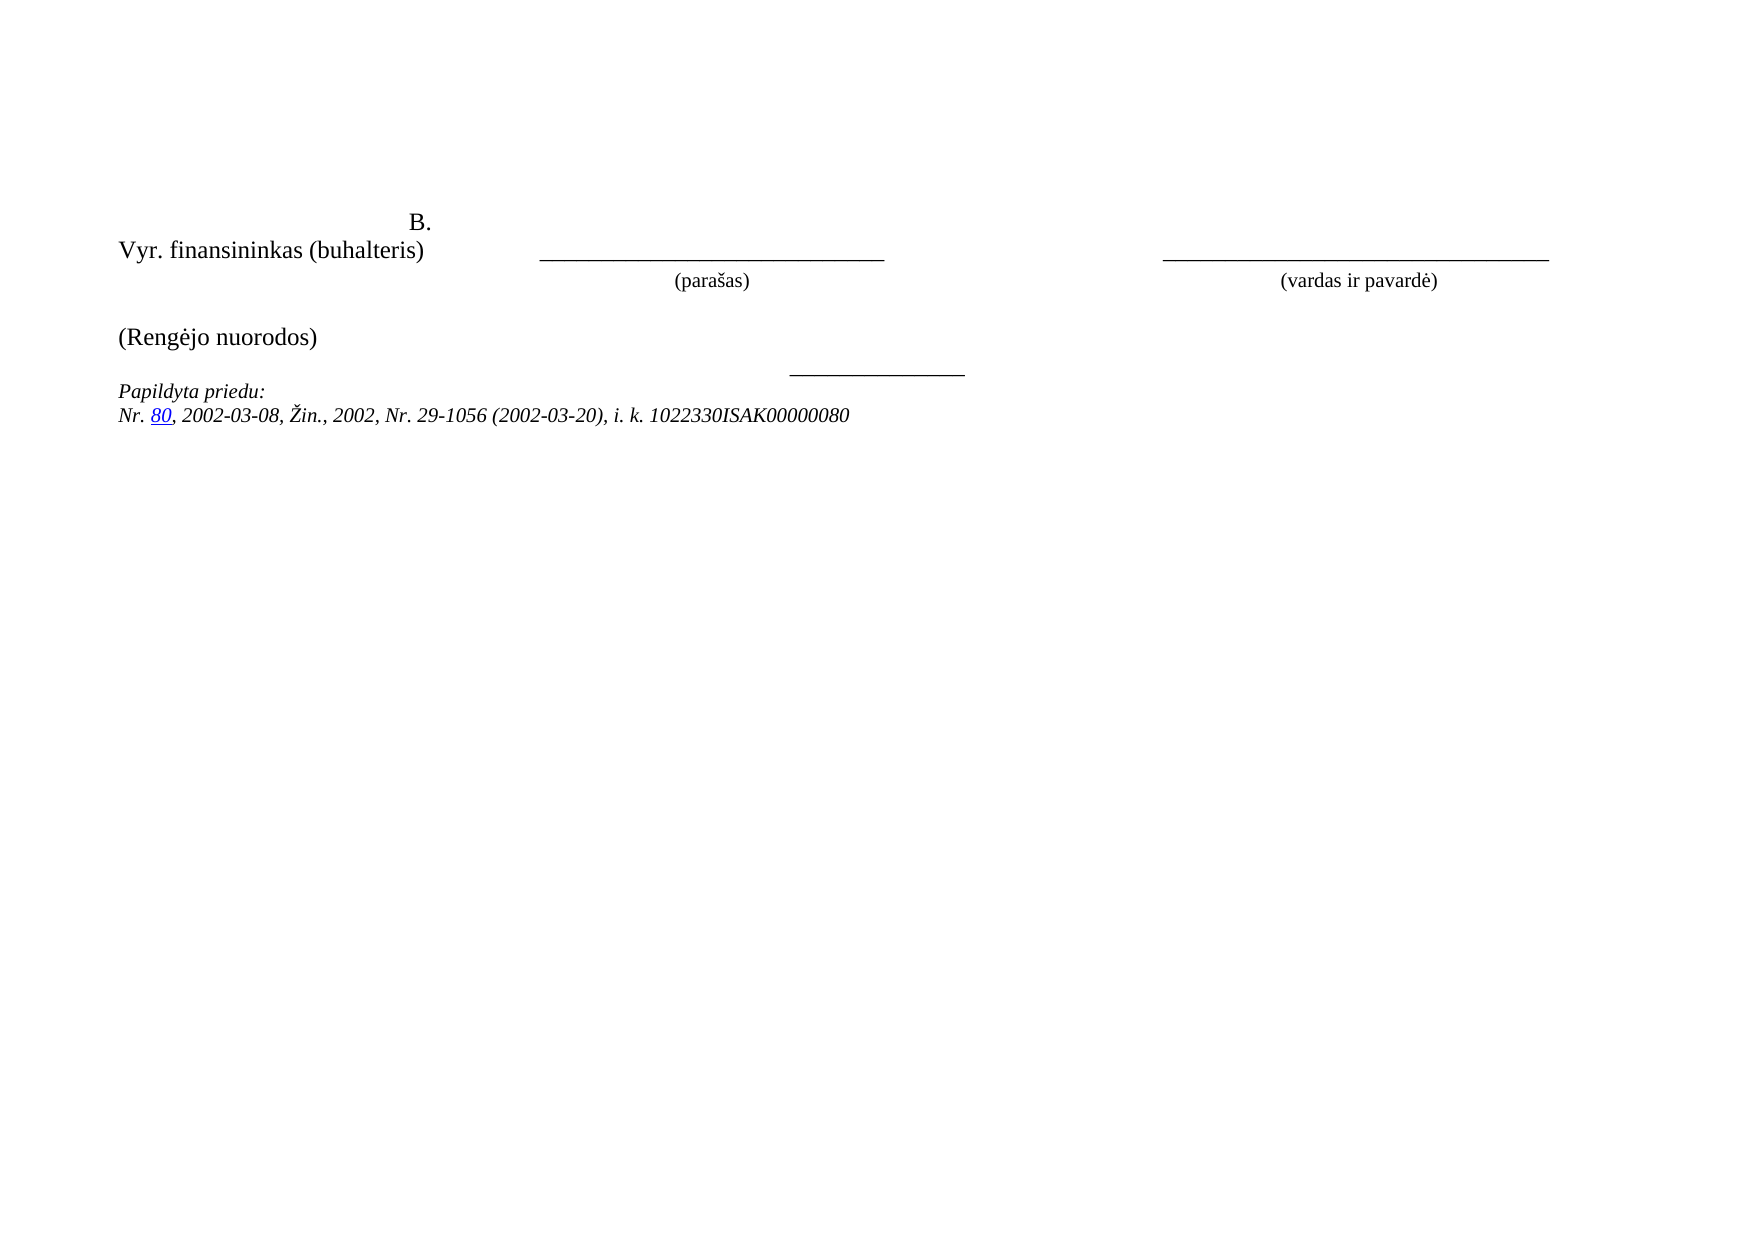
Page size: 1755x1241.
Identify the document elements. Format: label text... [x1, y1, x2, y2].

text Vyr. finansininkas (buhalteris) [118, 235, 1636, 264]
text ______________ [118, 350, 1636, 379]
text B. [409, 207, 1636, 235]
text (Rengėjo nuorodos) [118, 322, 1636, 350]
text Nr. 80, 2002-03-08, Žin., 2002, Nr. 29-1056 (2002-03-20), i. k. 1022330ISAK00000080 [118, 403, 1636, 427]
text Papildyta priedu: [118, 379, 1636, 403]
text (parašas) (vardas ir pavardė) [118, 264, 1636, 293]
